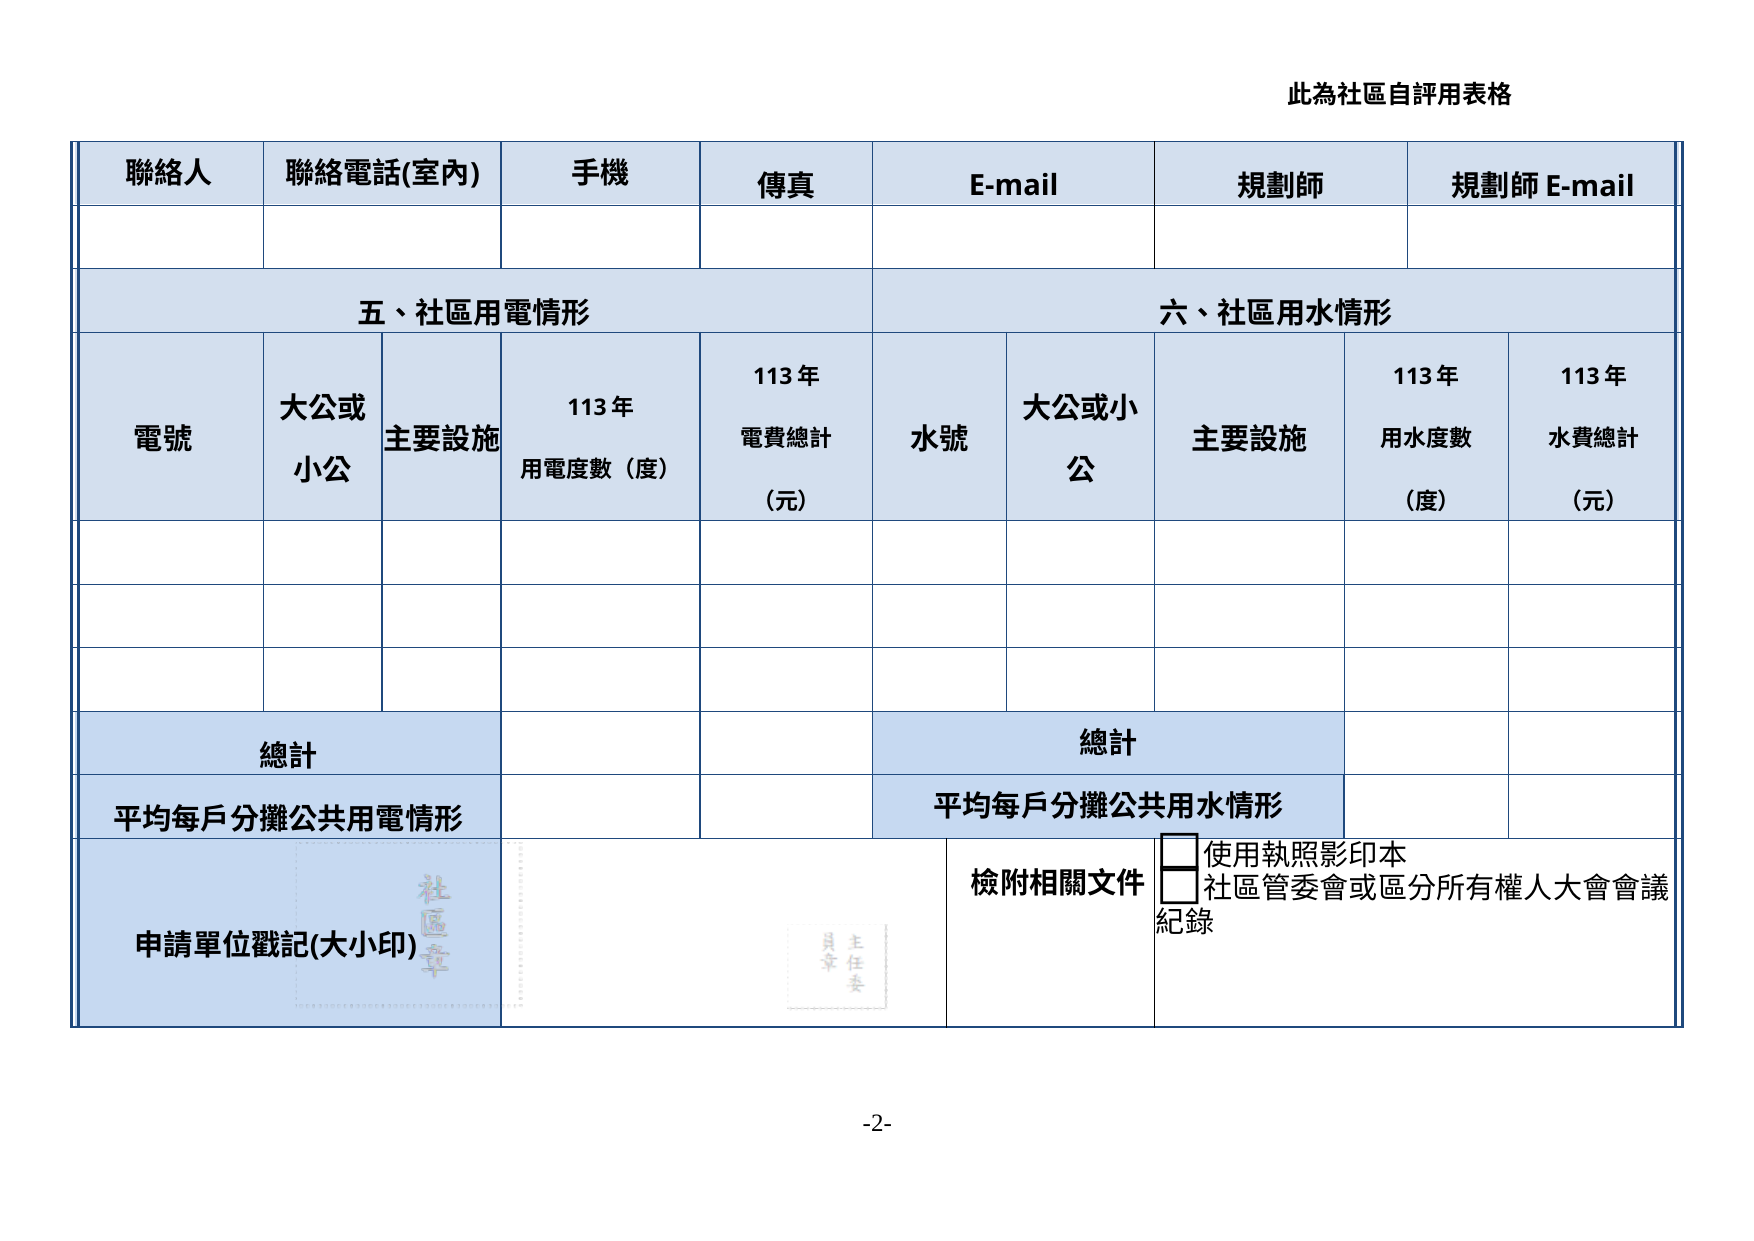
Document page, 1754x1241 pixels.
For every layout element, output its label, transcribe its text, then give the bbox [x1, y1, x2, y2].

table_cell 檢附相關文件 [947, 839, 1154, 1026]
table_cell [80, 585, 263, 647]
table_cell [1408, 206, 1674, 268]
table_cell 113年 用水度數（度） [1345, 333, 1508, 520]
table_cell [383, 585, 500, 647]
table_cell [502, 648, 699, 711]
table_cell 大公或小公 [1007, 333, 1154, 520]
table_cell [383, 521, 500, 584]
table_cell [873, 521, 1006, 584]
table_cell [264, 585, 381, 647]
table_cell 大公或 小公 [264, 333, 381, 520]
table_cell [1345, 585, 1508, 647]
table_cell [1155, 585, 1344, 647]
table_cell 電號 [80, 333, 263, 520]
table_cell [80, 648, 263, 711]
table_cell E-mail [873, 142, 1154, 204]
table_cell [264, 206, 500, 268]
table_cell 113年 用電度數（度） [502, 333, 699, 520]
table_cell 平均每戶分攤公共用電情形 [80, 775, 500, 838]
table_cell [701, 775, 872, 838]
table_cell [502, 585, 699, 647]
table_cell 聯絡人 [80, 142, 263, 204]
table_cell 五、社區用電情形 [80, 269, 872, 332]
table_cell [80, 206, 263, 268]
table_cell [1509, 775, 1674, 838]
table_cell [1155, 648, 1344, 711]
table_cell 主要設施 [1155, 333, 1344, 520]
table_cell 主要設施 [383, 333, 500, 520]
table_cell [1155, 206, 1407, 268]
table_cell [80, 521, 263, 584]
table_cell [383, 648, 500, 711]
table_cell [502, 206, 699, 268]
table_cell 113年 電費總計（元） [701, 333, 872, 520]
table_cell 六、社區用水情形 [873, 269, 1674, 332]
table_cell [873, 206, 1154, 268]
table_cell [1345, 521, 1508, 584]
table_cell 手機 [502, 142, 699, 204]
table_cell [1345, 712, 1508, 774]
table_cell [701, 521, 872, 584]
table_cell [1509, 585, 1674, 647]
table_cell [1155, 521, 1344, 584]
table_cell [873, 648, 1006, 711]
table_cell 傳真 [701, 142, 872, 204]
table_cell 聯絡電話(室內) [264, 142, 500, 204]
table_cell [1007, 648, 1154, 711]
table_cell [1509, 712, 1674, 774]
table_cell [701, 206, 872, 268]
table_cell 規劃師E-mail [1408, 142, 1674, 204]
table_cell [264, 521, 381, 584]
table_cell 總計 [80, 712, 500, 774]
table_cell [1007, 585, 1154, 647]
table_cell 平均每戶分攤公共用水情形 [873, 775, 1343, 838]
table_cell □使用執照影印本 □社區管委會或區分所有權人大會會議紀錄 [1155, 839, 1674, 1026]
table_cell [502, 712, 699, 774]
table_cell [873, 585, 1006, 647]
table_cell 113年 水費總計（元） [1509, 333, 1674, 520]
table_cell [502, 521, 699, 584]
table_cell [701, 648, 872, 711]
table_cell [1345, 775, 1508, 838]
table_cell [1509, 521, 1674, 584]
table_cell [264, 648, 381, 711]
table_cell 水號 [873, 333, 1006, 520]
table_cell [502, 839, 946, 1026]
table_cell 申請單位戳記(大小印) [80, 839, 500, 1026]
table_cell 規劃師 [1155, 142, 1407, 204]
table_cell [1007, 521, 1154, 584]
table_cell [502, 775, 699, 838]
table_cell [701, 585, 872, 647]
table_cell 總計 [873, 712, 1344, 774]
table_cell [701, 712, 872, 774]
table_cell [1509, 648, 1674, 711]
table_cell [1345, 648, 1508, 711]
